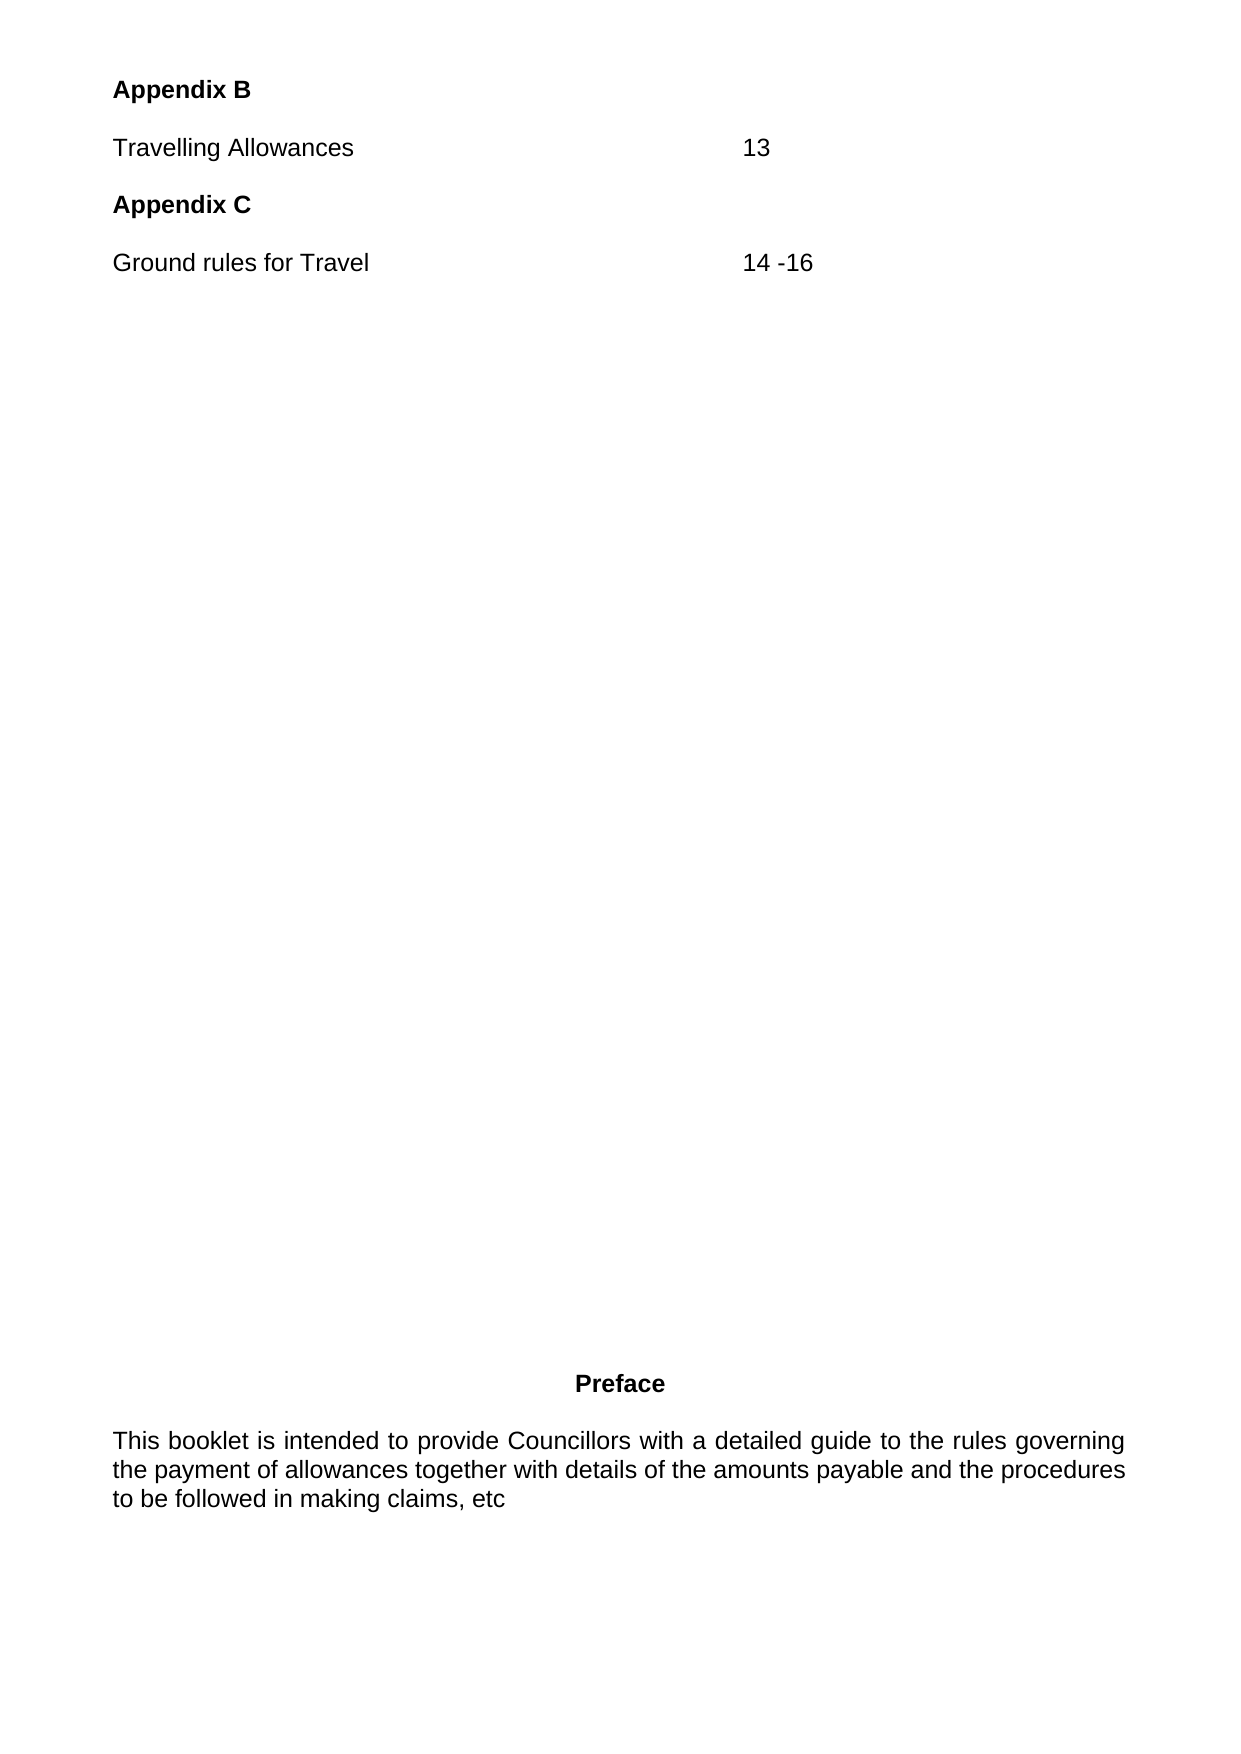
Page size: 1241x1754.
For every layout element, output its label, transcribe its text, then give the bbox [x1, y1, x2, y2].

text Preface [112, 1369, 1128, 1397]
text Ground rules for Travel 14 -16 [112, 247, 1128, 276]
text This booklet is intended to provide Councillors with a detailed guide to the rules governing the payment of allowances together with details of the amounts payable and the procedures to be followed in making claims, etc [112, 1426, 1128, 1512]
text Travelling Allowances 13 [112, 132, 1128, 161]
text Appendix B [112, 75, 1128, 104]
text Appendix C [112, 190, 1128, 219]
